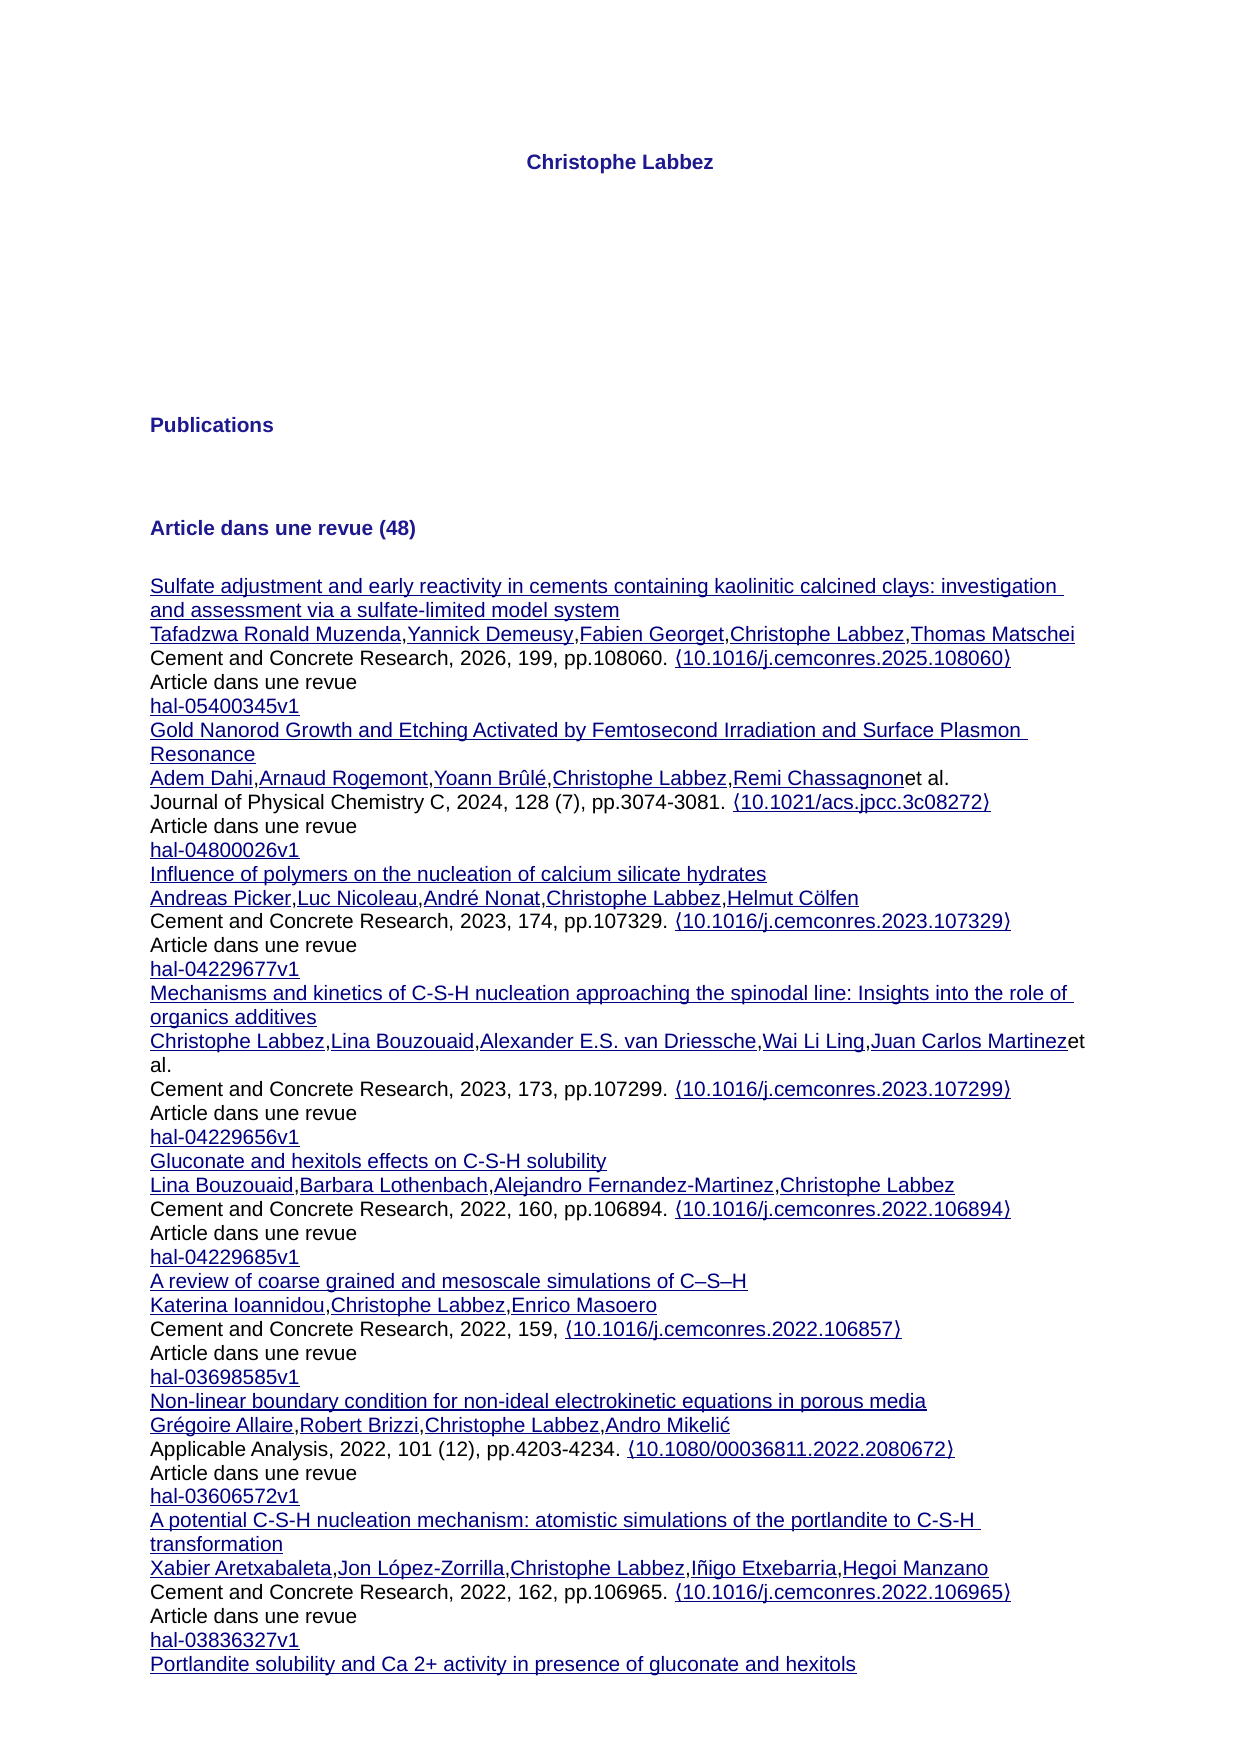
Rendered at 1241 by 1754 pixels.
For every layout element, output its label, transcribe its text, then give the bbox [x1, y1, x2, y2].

subtitle Article dans une revue (48) [150, 516, 1090, 539]
table_cell A potential C-S-H nucleation mechanism: atomistic simulations of the portlandite to C-S-H transformation Xabier Aretxabaleta,Jon López-Zorrilla,Christophe Labbez,Iñigo Etxebarria,Hegoi Manzano Cement and Concrete Research, 2022, 162, pp.106965. ⟨10.1016/j.cemconres.2022.106965⟩ Article dans une revue hal-03836327v1 [150, 1508, 1090, 1652]
table_cell Influence of polymers on the nucleation of calcium silicate hydrates Andreas Picker,Luc Nicoleau,André Nonat,Christophe Labbez,Helmut Cölfen Cement and Concrete Research, 2023, 174, pp.107329. ⟨10.1016/j.cemconres.2023.107329⟩ Article dans une revue hal-04229677v1 [150, 861, 1090, 981]
subtitle Publications [150, 412, 1090, 436]
table_cell Mechanisms and kinetics of C-S-H nucleation approaching the spinodal line: Insights into the role of organics additives Christophe Labbez,Lina Bouzouaid,Alexander E.S. van Driessche,Wai Li Ling,Juan Carlos Martinezet al. Cement and Concrete Research, 2023, 173, pp.107299. ⟨10.1016/j.cemconres.2023.107299⟩ Article dans une revue hal-04229656v1 [150, 981, 1090, 1149]
table_cell A review of coarse grained and mesoscale simulations of C–S–H Katerina Ioannidou,Christophe Labbez,Enrico Masoero Cement and Concrete Research, 2022, 159, ⟨10.1016/j.cemconres.2022.106857⟩ Article dans une revue hal-03698585v1 [150, 1269, 1090, 1388]
table_cell Portlandite solubility and Ca 2+ activity in presence of gluconate and hexitols [150, 1652, 1090, 1676]
table_cell Gluconate and hexitols effects on C-S-H solubility Lina Bouzouaid,Barbara Lothenbach,Alejandro Fernandez-Martinez,Christophe Labbez Cement and Concrete Research, 2022, 160, pp.106894. ⟨10.1016/j.cemconres.2022.106894⟩ Article dans une revue hal-04229685v1 [150, 1149, 1090, 1269]
table_cell Non-linear boundary condition for non-ideal electrokinetic equations in porous media Grégoire Allaire,Robert Brizzi,Christophe Labbez,Andro Mikelić Applicable Analysis, 2022, 101 (12), pp.4203-4234. ⟨10.1080/00036811.2022.2080672⟩ Article dans une revue hal-03606572v1 [150, 1389, 1090, 1508]
table_cell Gold Nanorod Growth and Etching Activated by Femtosecond Irradiation and Surface Plasmon Resonance Adem Dahi,Arnaud Rogemont,Yoann Brûlé,Christophe Labbez,Remi Chassagnonet al. Journal of Physical Chemistry C, 2024, 128 (7), pp.3074-3081. ⟨10.1021/acs.jpcc.3c08272⟩ Article dans une revue hal-04800026v1 [150, 718, 1090, 861]
table_header Sulfate adjustment and early reactivity in cements containing kaolinitic calcined clays: investigation and assessment via a sulfate-limited model system Tafadzwa Ronald Muzenda,Yannick Demeusy,Fabien Georget,Christophe Labbez,Thomas Matschei Cement and Concrete Research, 2026, 199, pp.108060. ⟨10.1016/j.cemconres.2025.108060⟩ Article dans une revue hal-05400345v1 [150, 574, 1090, 718]
subtitle Christophe Labbez [150, 150, 1090, 174]
